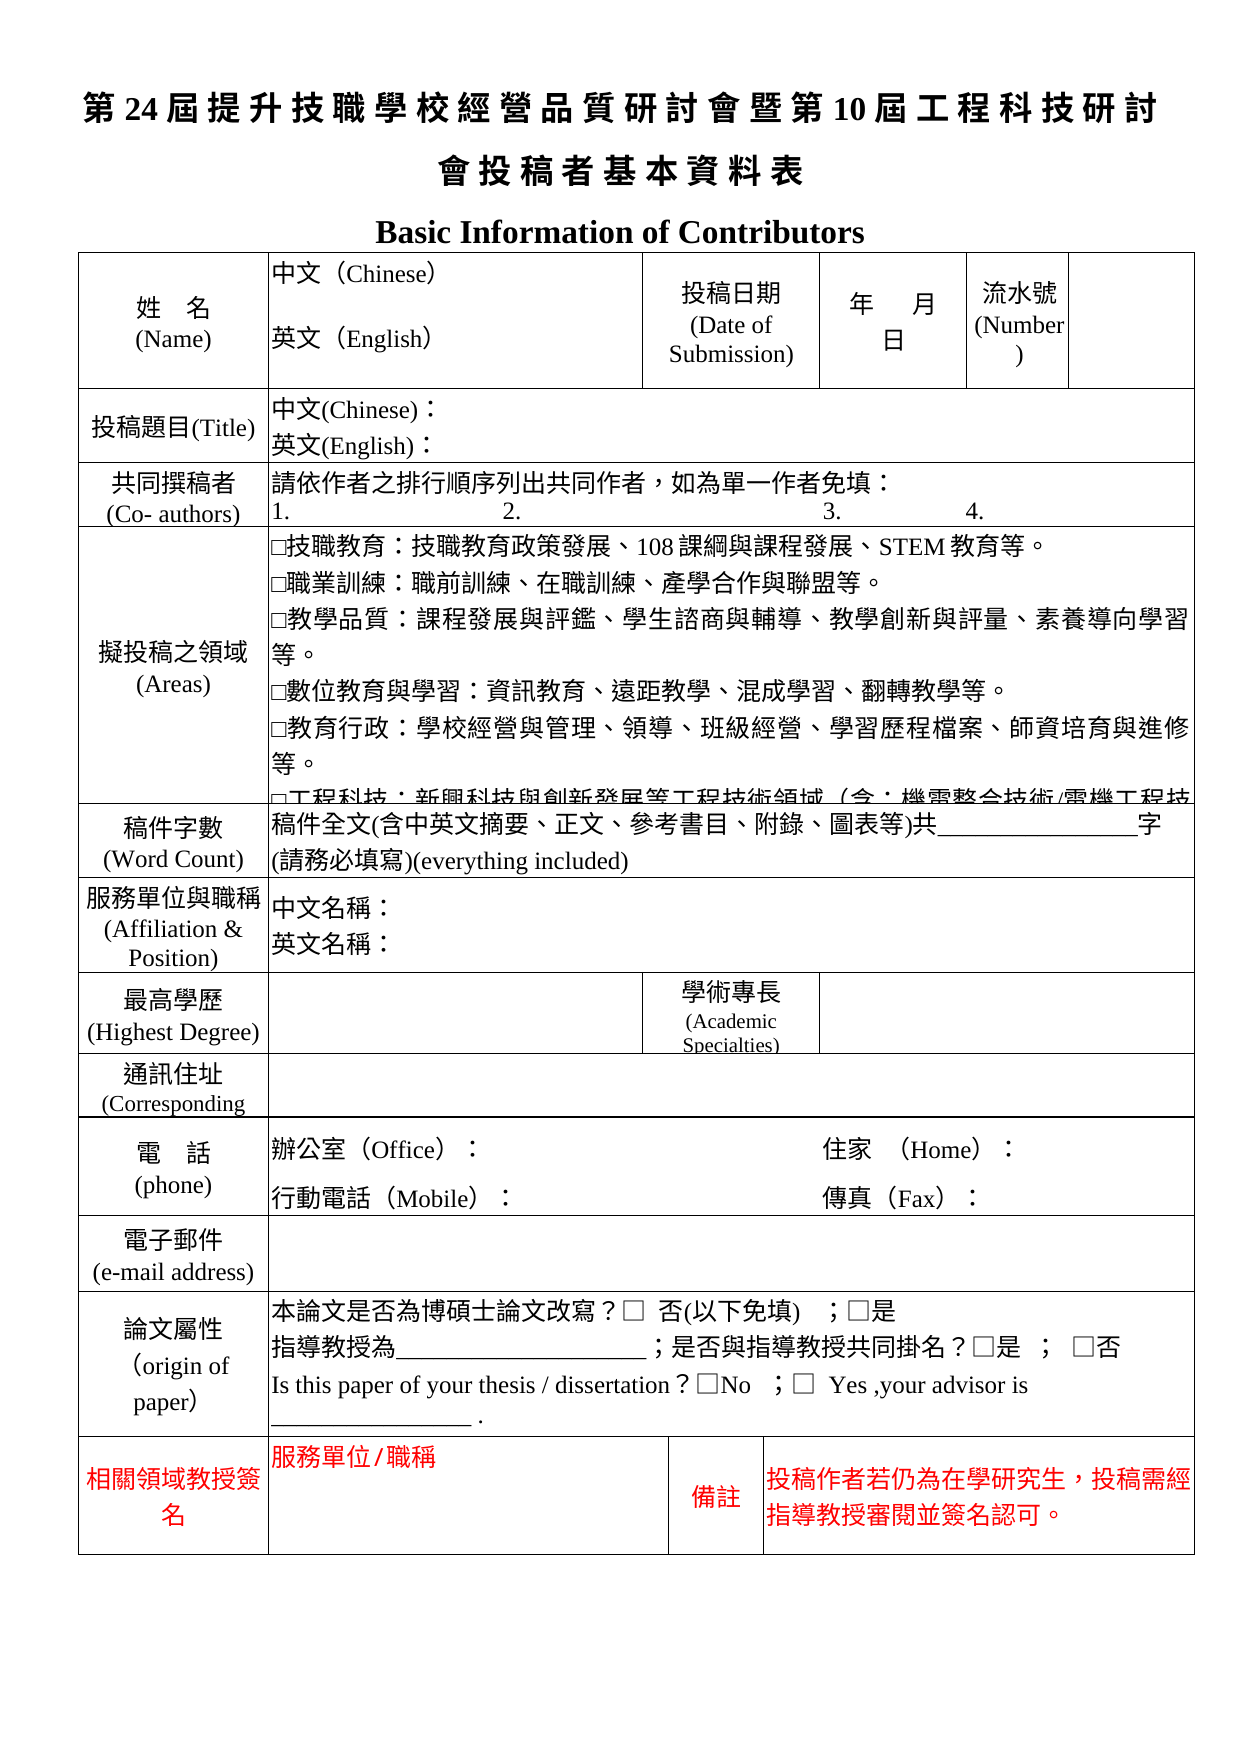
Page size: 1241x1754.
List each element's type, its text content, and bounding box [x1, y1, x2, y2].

table_cell 2. [500, 495, 820, 526]
table_cell 稿件字數 (Word Count) [79, 804, 268, 877]
table_cell 4. [963, 495, 1194, 526]
table_cell 投稿作者若仍為在學研究生，投稿需經指導教授審閱並簽名認可。 [764, 1437, 1194, 1554]
table_cell 本論文是否為博碩士論文改寫？□ 否(以下免填) ；□是 指導教授為____________________；是否與指導教授共同掛名？□是 ； □否 Is this paper of your thesis / dissertation？□No ；□ Yes ,your advisor is ________________ . Does he/she coauthorize with you？□ Yes；□ No [269, 1292, 1194, 1436]
table_cell 行動電話（Mobile）： [269, 1178, 820, 1215]
table_header 姓 名 (Name) [79, 253, 268, 388]
table_cell 電子郵件 (e-mail address) [79, 1216, 268, 1291]
table_cell 相關領域教授簽名 [79, 1437, 268, 1554]
table_cell □技職教育：技職教育政策發展、108課綱與課程發展、STEM教育等。 □職業訓練：職前訓練、在職訓練、產學合作與聯盟等。 □教學品質：課程發展與評鑑、學生諮商與輔導、教學創新與評量、素養導向學習等。 □數位教育與學習：資訊教育、遠距教學、混成學習、翻轉教學等。 □教育行政：學校經營與管理、領導、班級經營、學習歷程檔案、師資培育與進修等。 □工程科技：新興科技與創新發展等工程技術領域（含：機電整合技術/電機工程技術/電子工程技術/機械工程技術/機械工程材料/數位資訊科技/自動化工程技術/通訊工程技術/光電工程技術/工程教育技術/產學合作技術研發/其他工程技術領域等）。 [269, 527, 1194, 803]
text 第24屆提升技職學校經營品質研討會暨第10屆工程科技研討會投稿者基本資料表 [78, 64, 1162, 189]
table_cell 擬投稿之領域(Areas) [79, 527, 268, 803]
table_cell 住家 （Home）： [820, 1118, 1194, 1177]
table_cell 論文屬性 （origin of paper） [79, 1292, 268, 1436]
table_cell 通訊住址 (Corresponding Address) [79, 1054, 268, 1116]
table_header 流水號(Number) [967, 253, 1068, 388]
table_cell 請依作者之排行順序列出共同作者，如為單一作者免填： [269, 463, 1194, 494]
table_cell 3. [820, 495, 962, 526]
table_cell 投稿題目(Title) [79, 389, 268, 462]
table_cell 中文(Chinese)： 英文(English)： [269, 389, 1194, 462]
table_cell 辦公室（Office）： [269, 1118, 820, 1177]
text Basic Information of Contributors [78, 189, 1162, 252]
table_cell [269, 1054, 1194, 1116]
table_cell 1. [269, 495, 499, 526]
table_cell 服務單位/職稱 [269, 1437, 668, 1554]
table_cell 共同撰稿者 (Co- authors) [79, 463, 268, 526]
table_cell 學術專長 (Academic Specialties) [643, 973, 819, 1053]
table_cell [269, 973, 642, 1053]
table_header 中文（Chinese） 英文（English） [269, 253, 642, 388]
table_header [1069, 253, 1194, 388]
table_cell [269, 1216, 1194, 1291]
table_cell 最高學歷 (Highest Degree) [79, 973, 268, 1053]
table_cell 電 話 (phone) [79, 1118, 268, 1215]
table_header 年 月 日 [820, 253, 966, 388]
table_cell 服務單位與職稱 (Affiliation & Position) [79, 878, 268, 972]
table_header 投稿日期 (Date of Submission) [643, 253, 819, 388]
table_cell [820, 973, 1194, 1053]
table_cell 傳真（Fax）： [820, 1178, 1194, 1215]
table_cell 稿件全文(含中英文摘要、正文、參考書目、附錄、圖表等)共________________字 (請務必填寫)(everything included) [269, 804, 1194, 877]
table_cell 備註 [669, 1437, 763, 1554]
table_cell 中文名稱： 英文名稱： [269, 878, 1194, 972]
